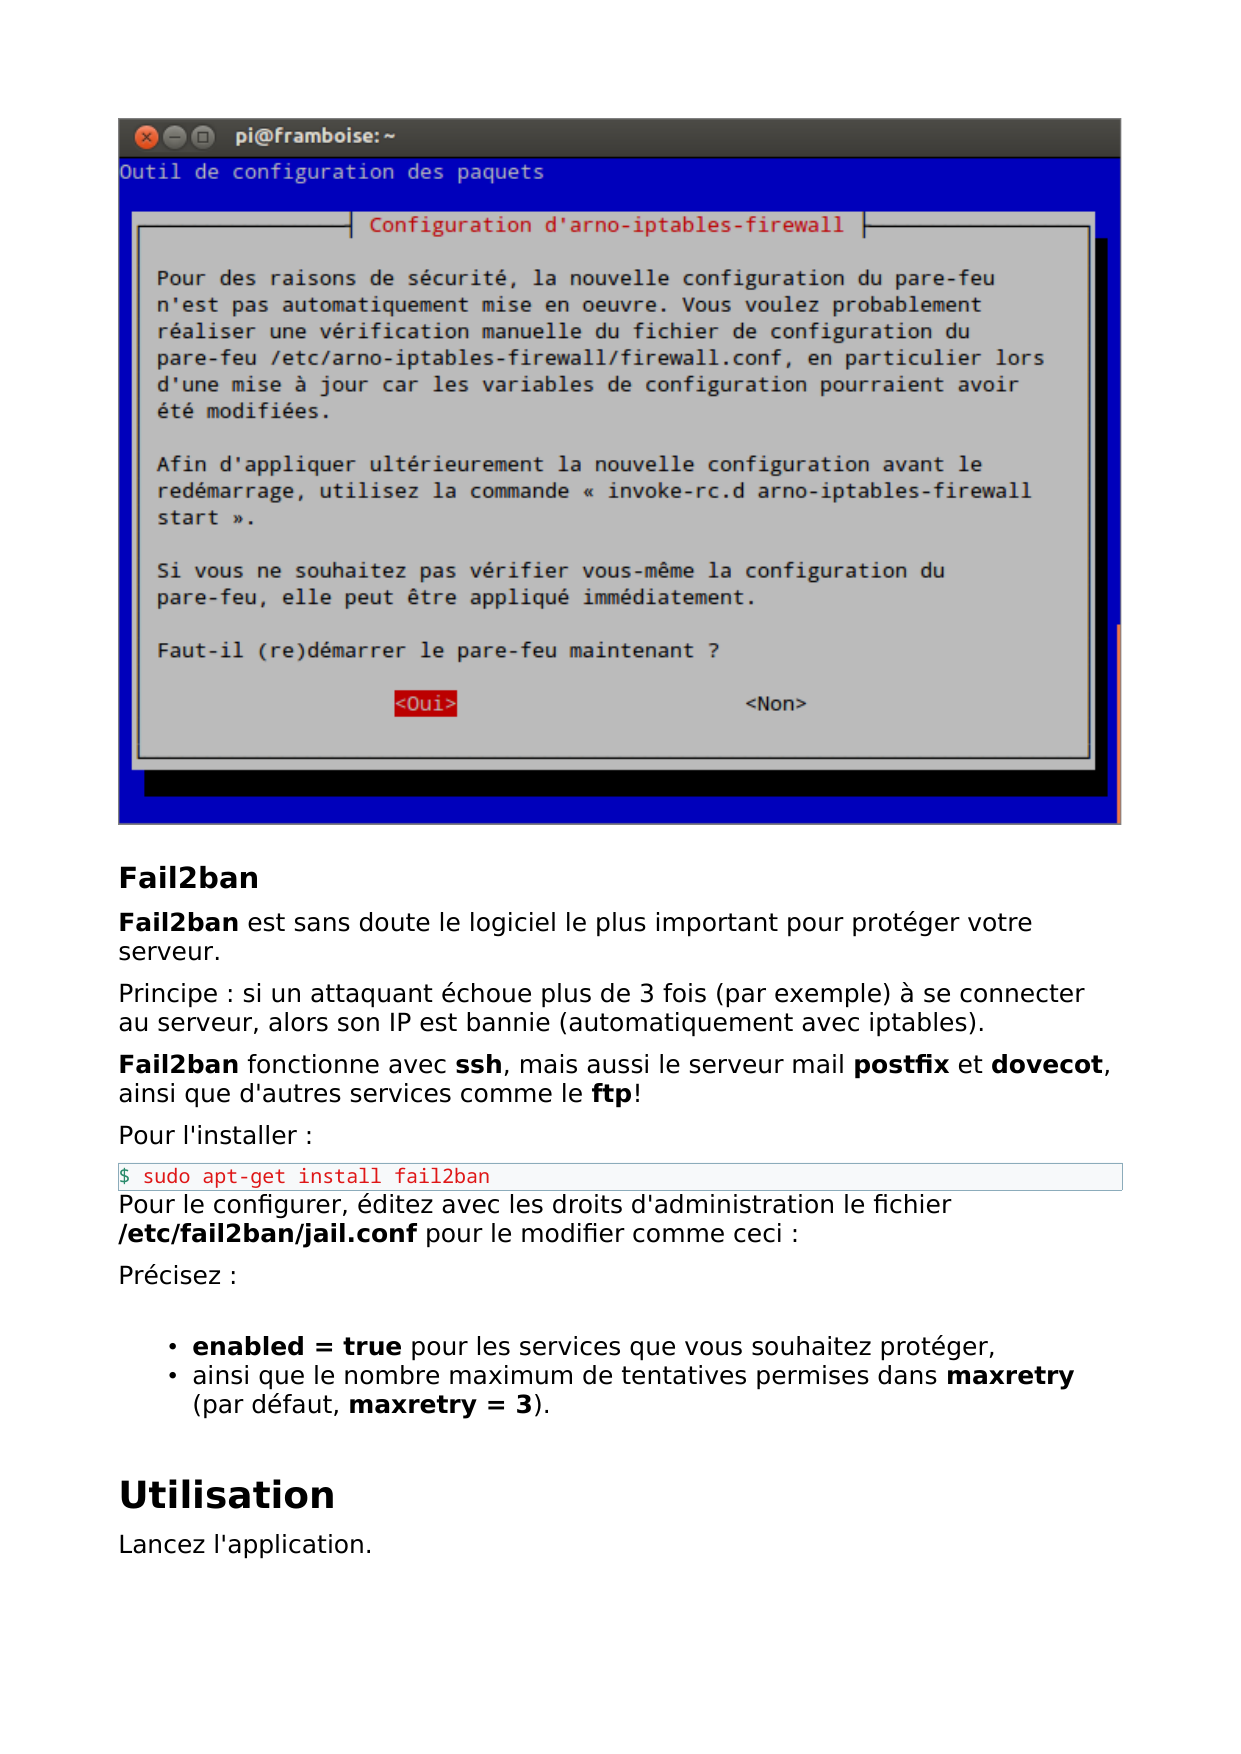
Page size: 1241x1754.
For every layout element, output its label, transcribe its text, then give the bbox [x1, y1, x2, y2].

text $ sudo apt-get install fail2ban [119, 1164, 1122, 1190]
text Pour le configurer, éditez avec les droits d'administration le fichier /etc/fail2ban/jail.conf pour le modifier comme ceci : [118, 1191, 1122, 1248]
text Pour l'installer : [118, 1121, 1122, 1150]
subtitle Fail2ban [118, 862, 1122, 896]
text Fail2ban est sans doute le logiciel le plus important pour protéger votre serveur. [118, 908, 1122, 967]
picture [118, 118, 1122, 825]
text Fail2ban fonctionne avec ssh, mais aussi le serveur mail postfix et dovecot, ainsi que d'autres services comme le ftp! [118, 1050, 1122, 1108]
list ainsi que le nombre maximum de tentatives permises dans maxretry (par défaut, maxretry = 3). [177, 1361, 1122, 1419]
list enabled = true pour les services que vous souhaitez protéger, [177, 1332, 1122, 1361]
text Lancez l'application. [118, 1530, 1122, 1559]
text Précisez : [118, 1261, 1122, 1290]
text Principe : si un attaquant échoue plus de 3 fois (par exemple) à se connecter au serveur, alors son IP est bannie (automatiquement avec iptables). [118, 979, 1122, 1037]
subtitle Utilisation [118, 1474, 1122, 1518]
